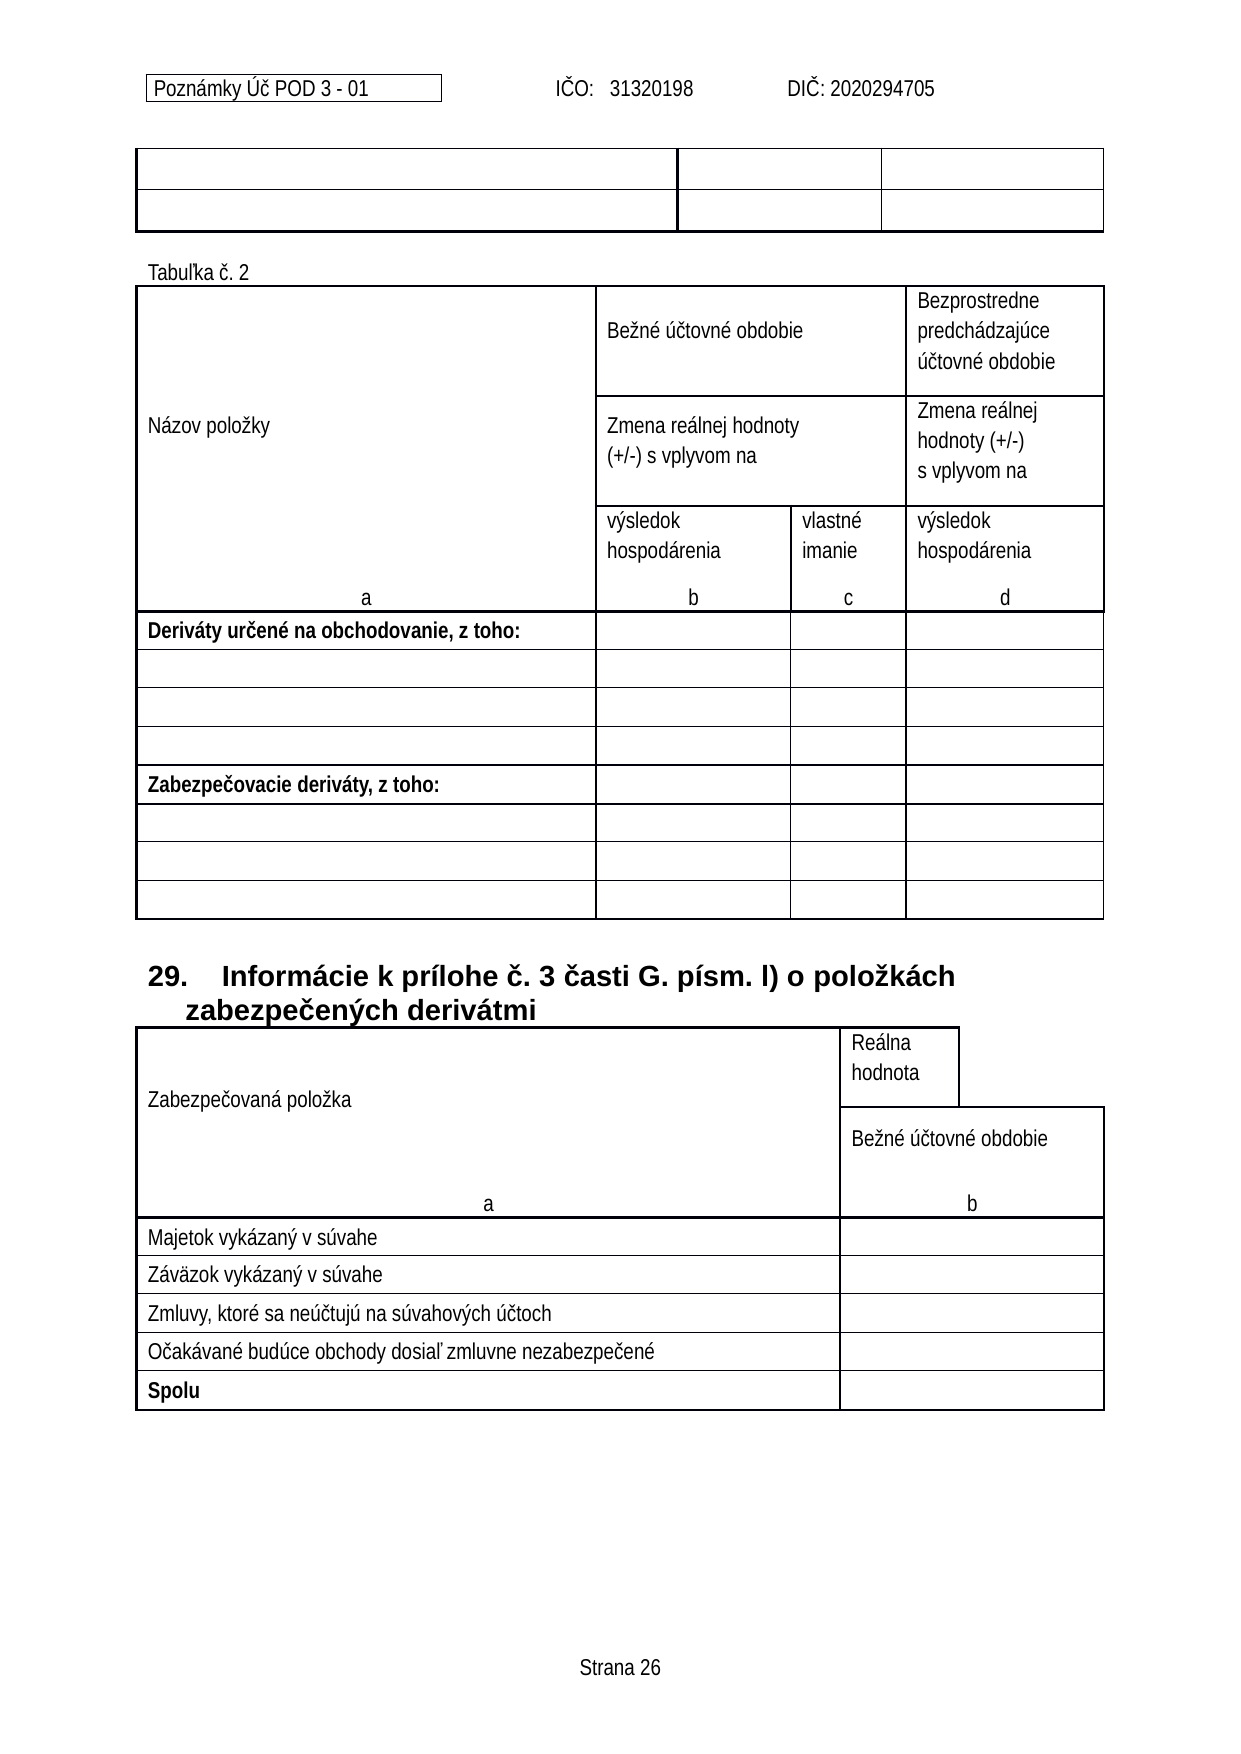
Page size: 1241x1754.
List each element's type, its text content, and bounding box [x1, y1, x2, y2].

table_cell [138, 881, 595, 918]
table_cell [597, 805, 790, 841]
table_cell Zabezpečovacie deriváty, z toho: [138, 766, 595, 803]
table_cell [841, 1219, 1103, 1255]
table_cell [597, 613, 790, 649]
table_header Názov položky [138, 287, 595, 584]
table_cell [907, 842, 1103, 879]
table_cell [907, 805, 1103, 841]
table_cell [679, 190, 881, 230]
table_cell Zmena reálnej hodnoty (+/-) s vplyvom na [907, 397, 1103, 504]
table_header Zabezpečovaná položka [138, 1029, 839, 1190]
table_cell [138, 688, 595, 726]
table_cell c [792, 584, 905, 610]
table_cell výsledok hospodárenia [597, 507, 790, 584]
table_cell [791, 613, 905, 649]
table_cell b [597, 584, 790, 610]
table_cell vlastné imanie [792, 507, 905, 584]
table_cell [597, 688, 790, 726]
table_cell [907, 881, 1103, 918]
table_cell [907, 727, 1103, 764]
table_cell [907, 650, 1103, 687]
table_cell Spolu [138, 1371, 839, 1409]
table_cell Zmena reálnej hodnoty (+/-) s vplyvom na [597, 397, 905, 504]
table_cell [138, 842, 595, 879]
table_cell [907, 613, 1103, 649]
table_cell [841, 1333, 1103, 1370]
table_cell [791, 881, 905, 918]
table_cell výsledok hospodárenia [907, 507, 1103, 584]
table_header Bezprostredne predchádzajúce účtovné obdobie [907, 287, 1103, 395]
table_cell [791, 688, 905, 726]
table_cell [679, 149, 881, 189]
table_cell [138, 650, 595, 687]
table_cell a [138, 584, 595, 610]
table_cell [791, 842, 905, 879]
table_cell [841, 1294, 1103, 1332]
table_cell d [907, 584, 1103, 610]
table_cell [791, 805, 905, 841]
table_cell [791, 727, 905, 764]
table_cell [791, 766, 905, 803]
text Tabuľka č. 2 [148, 259, 1092, 285]
table_cell b [841, 1190, 1103, 1216]
table_cell Záväzok vykázaný v súvahe [138, 1256, 839, 1293]
table_cell [791, 650, 905, 687]
table_cell [138, 190, 676, 230]
table_header [960, 1026, 1104, 1106]
table_cell a [138, 1190, 839, 1216]
table_cell [882, 190, 1103, 230]
table_header Bežné účtovné obdobie [597, 287, 905, 395]
table_cell [138, 805, 595, 841]
table_cell [907, 688, 1103, 726]
table_cell [138, 149, 676, 189]
table_cell Deriváty určené na obchodovanie, z toho: [138, 613, 595, 649]
table_cell [841, 1256, 1103, 1293]
table_cell Majetok vykázaný v súvahe [138, 1219, 839, 1255]
table_cell [907, 766, 1103, 803]
table_cell [841, 1371, 1103, 1409]
table_cell [597, 881, 790, 918]
table_cell Zmluvy, ktoré sa neúčtujú na súvahových účtoch [138, 1294, 839, 1332]
table_cell [597, 727, 790, 764]
table_cell Očakávané budúce obchody dosiaľ zmluvne nezabezpečené [138, 1333, 839, 1370]
table_cell [597, 842, 790, 879]
title Informácie k prílohe č. 3 časti G. písm. l) o položkách zabezpečených derivátmi [148, 959, 1092, 1026]
table_cell [138, 727, 595, 764]
table_cell [882, 149, 1103, 189]
table_cell [597, 650, 790, 687]
table_cell [597, 766, 790, 803]
table_cell Bežné účtovné obdobie [841, 1108, 1103, 1190]
table_header Reálna hodnota [841, 1029, 958, 1106]
